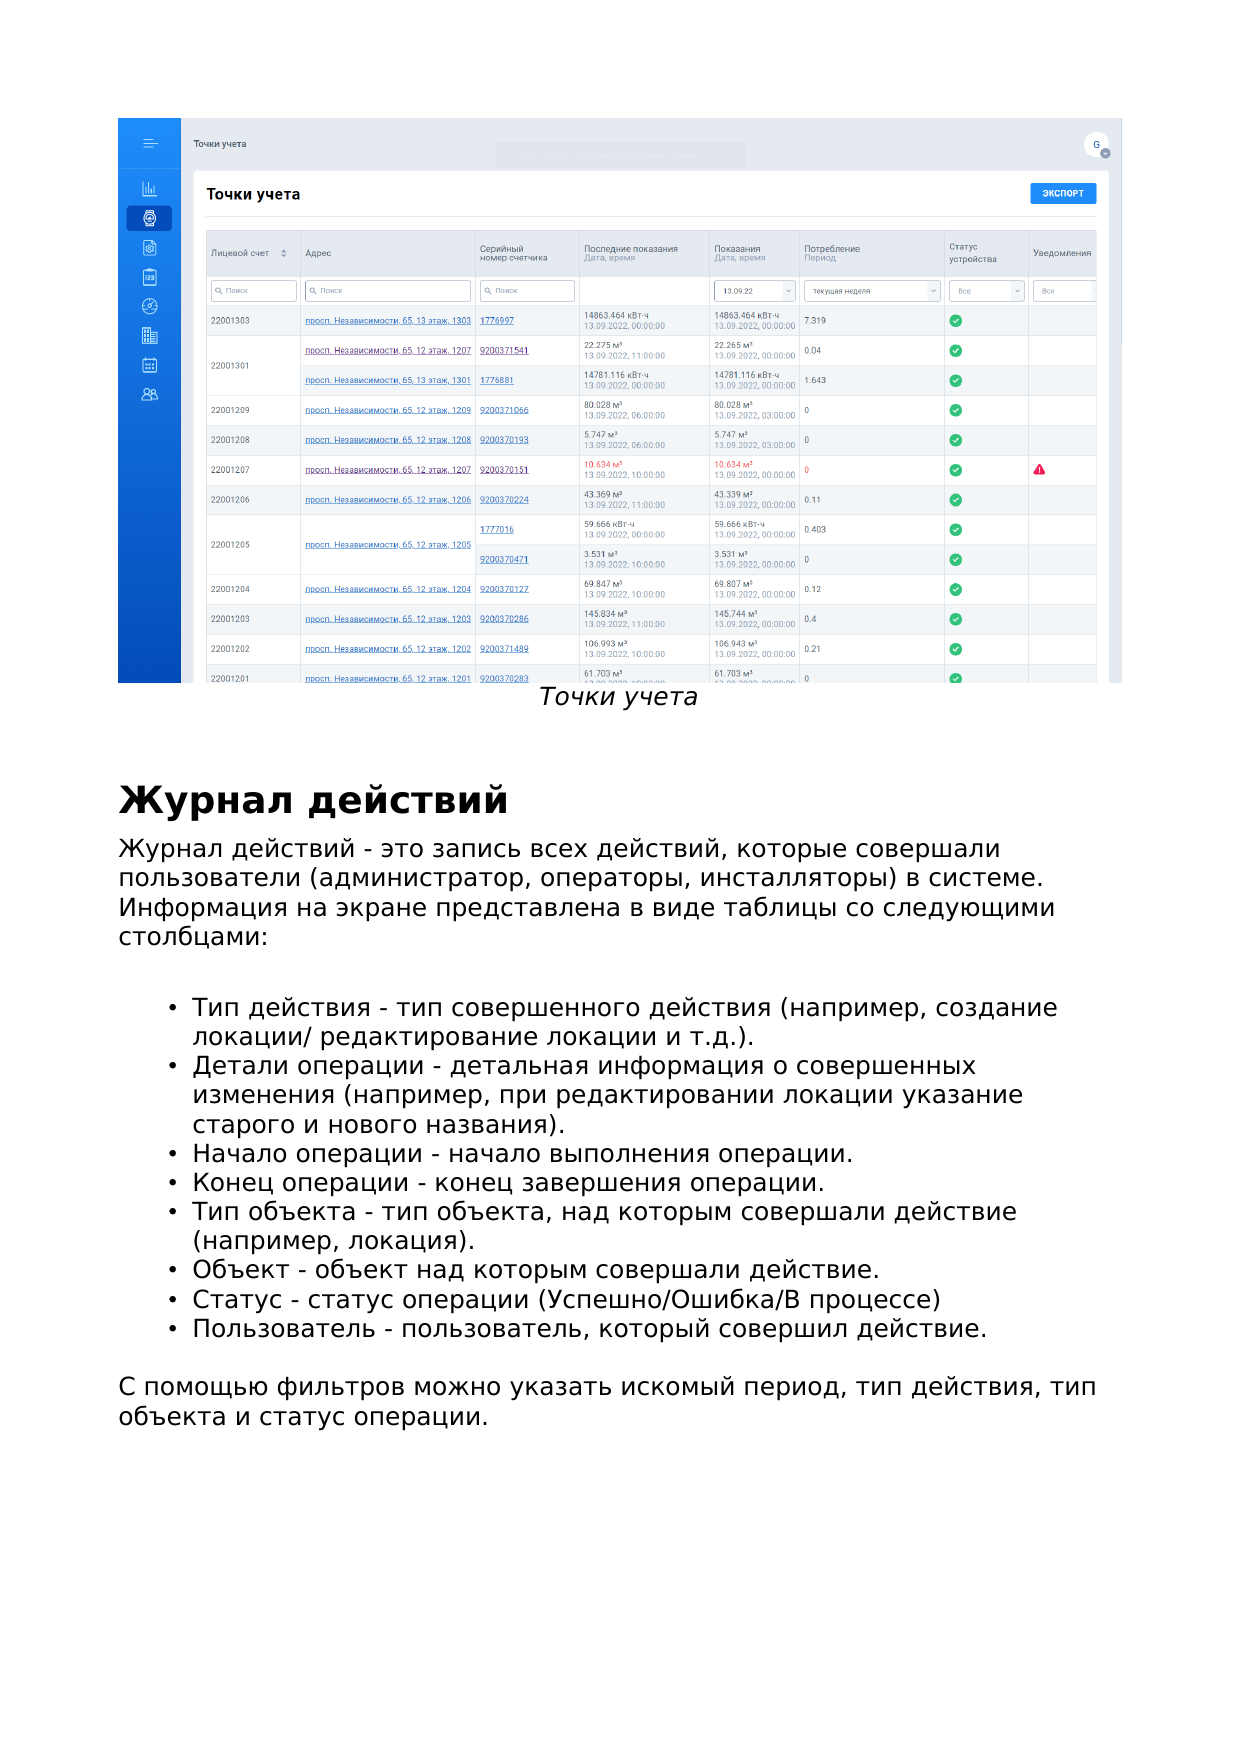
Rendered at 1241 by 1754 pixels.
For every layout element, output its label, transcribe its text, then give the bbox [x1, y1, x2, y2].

list Пользователь - пользователь, который совершил действие. [177, 1314, 1122, 1343]
list Объект - объект над которым совершали действие. [177, 1256, 1122, 1285]
subtitle Журнал действий [118, 778, 1122, 822]
list Конец операции - конец завершения операции. [177, 1168, 1122, 1197]
list Начало операции - начало выполнения операции. [177, 1139, 1122, 1168]
picture [118, 118, 1123, 683]
text Точки учета [118, 683, 1122, 712]
text Журнал действий - это запись всех действий, которые совершали пользователи (администратор, операторы, инсталляторы) в системе. Информация на экране представлена в виде таблицы со следующими столбцами: [118, 834, 1122, 951]
list Тип действия - тип совершенного действия (например, создание локации/ редактирование локации и т.д.). [177, 993, 1122, 1051]
list Тип объекта - тип объекта, над которым совершали действие (например, локация). [177, 1197, 1122, 1256]
list Детали операции - детальная информация о совершенных изменения (например, при редактировании локации указание старого и нового названия). [177, 1051, 1122, 1139]
list Статус - статус операции (Успешно/Ошибка/В процессе) [177, 1285, 1122, 1314]
text С помощью фильтров можно указать искомый период, тип действия, тип объекта и статус операции. [118, 1373, 1122, 1431]
